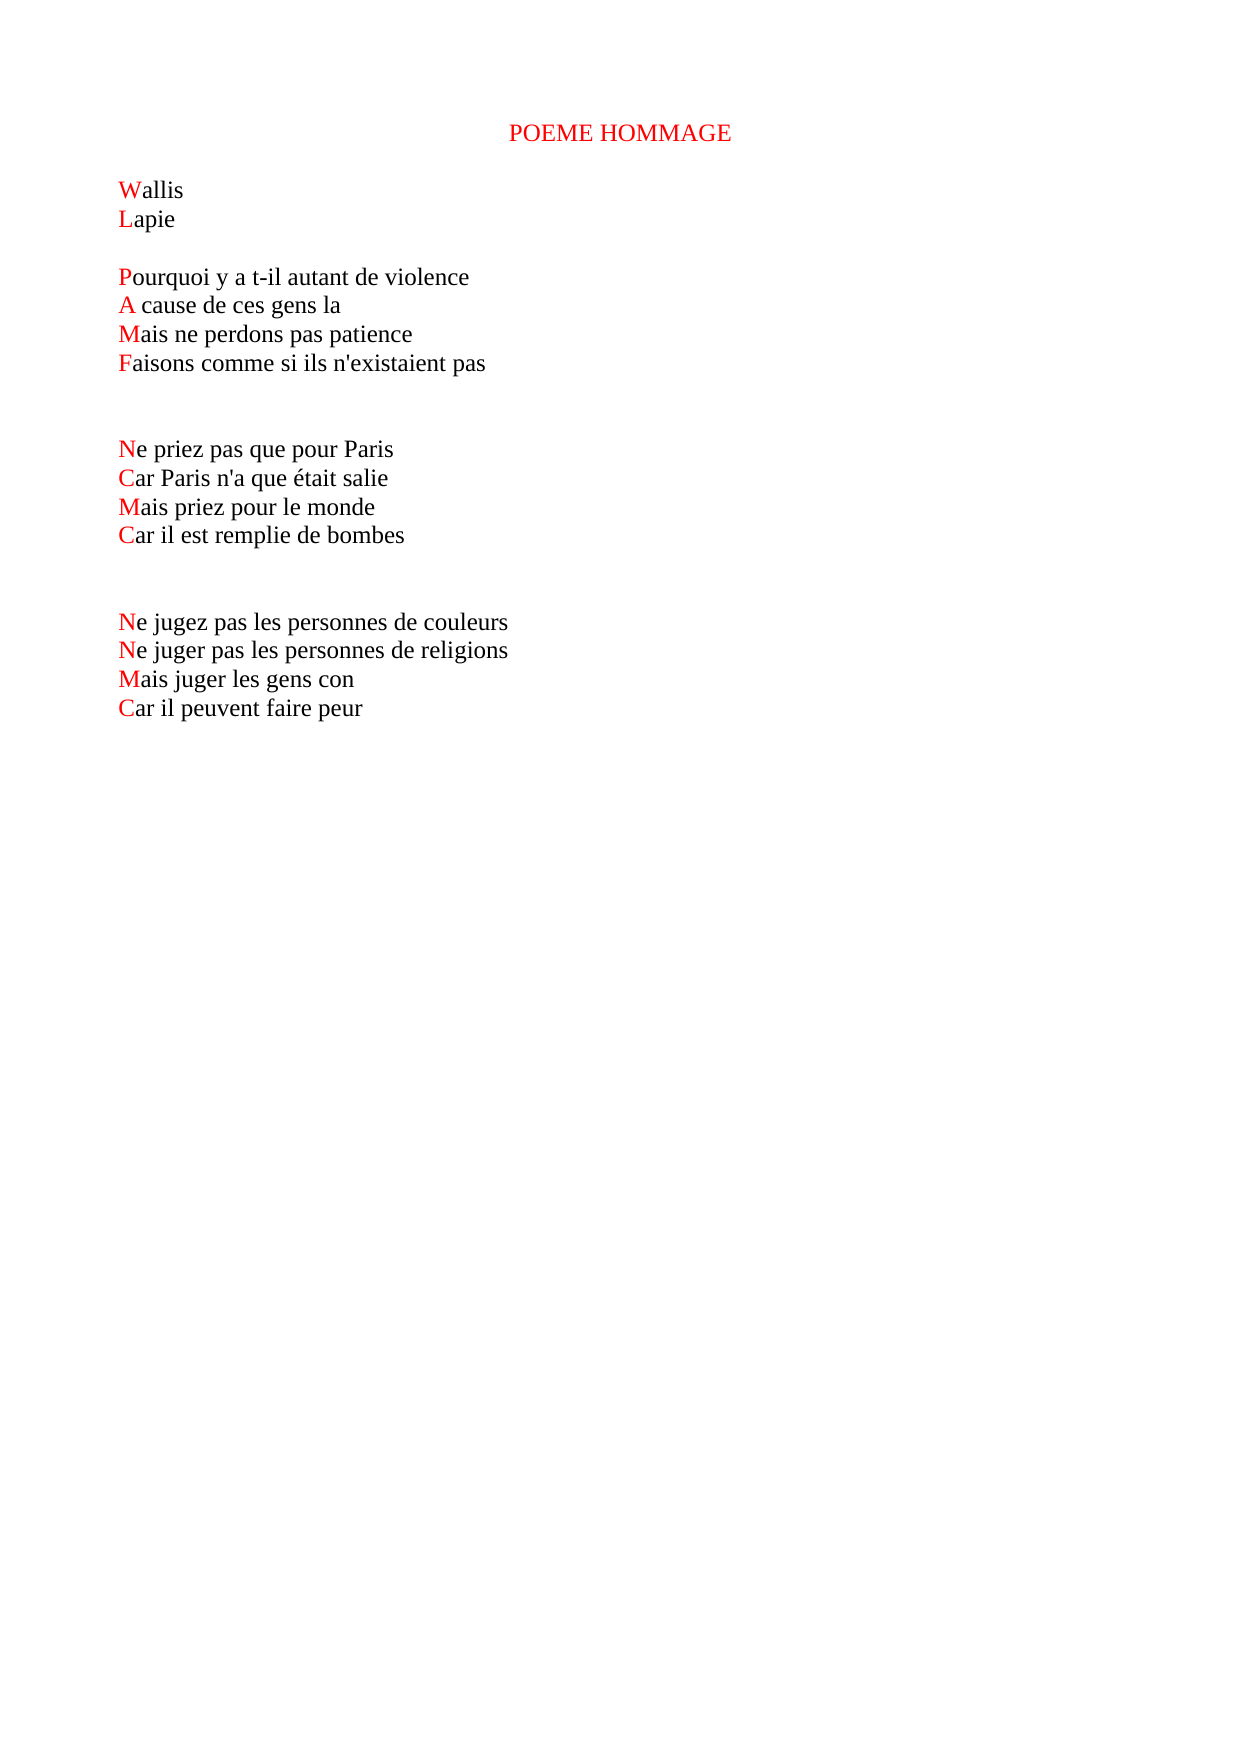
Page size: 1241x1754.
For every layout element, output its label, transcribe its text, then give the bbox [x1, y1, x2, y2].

text POEME HOMMAGE [118, 118, 1122, 147]
text A cause de ces gens la [118, 291, 1122, 319]
text Faisons comme si ils n'existaient pas [118, 348, 1122, 377]
text Mais juger les gens con [118, 664, 1122, 693]
text Car Paris n'a que était salie [118, 463, 1122, 492]
text Ne jugez pas les personnes de couleurs [118, 607, 1122, 636]
text Mais ne perdons pas patience [118, 319, 1122, 348]
text Lapie [118, 204, 1122, 233]
text Car il peuvent faire peur [118, 693, 1122, 722]
text Car il est remplie de bombes [118, 521, 1122, 549]
text Ne priez pas que pour Paris [118, 434, 1122, 463]
text Wallis [118, 176, 1122, 204]
text Pourquoi y a t-il autant de violence [118, 262, 1122, 291]
text Ne juger pas les personnes de religions [118, 636, 1122, 664]
text Mais priez pour le monde [118, 492, 1122, 521]
